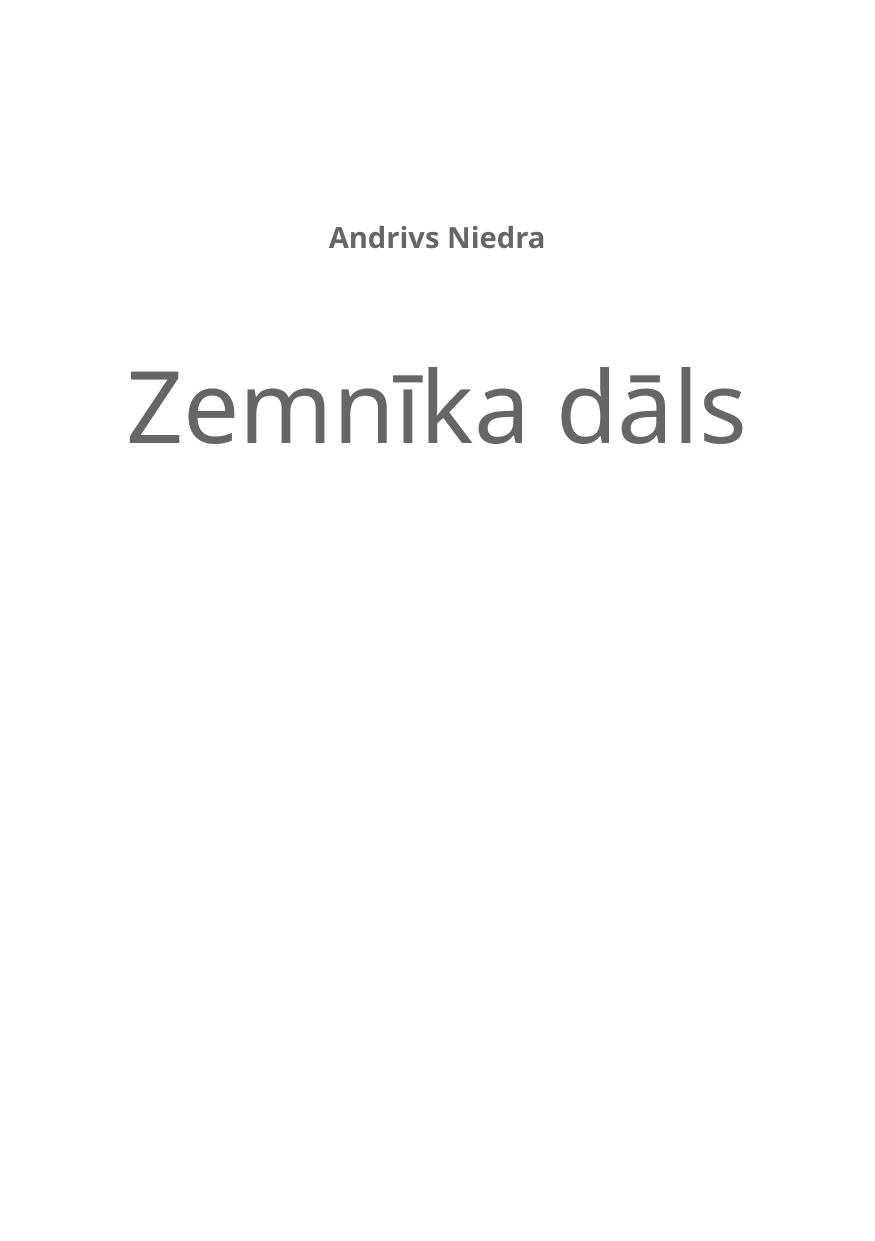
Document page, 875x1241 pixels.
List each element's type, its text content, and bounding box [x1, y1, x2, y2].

text Zemnīka dāls [59, 337, 815, 473]
text Andrivs Niedra [59, 218, 815, 257]
